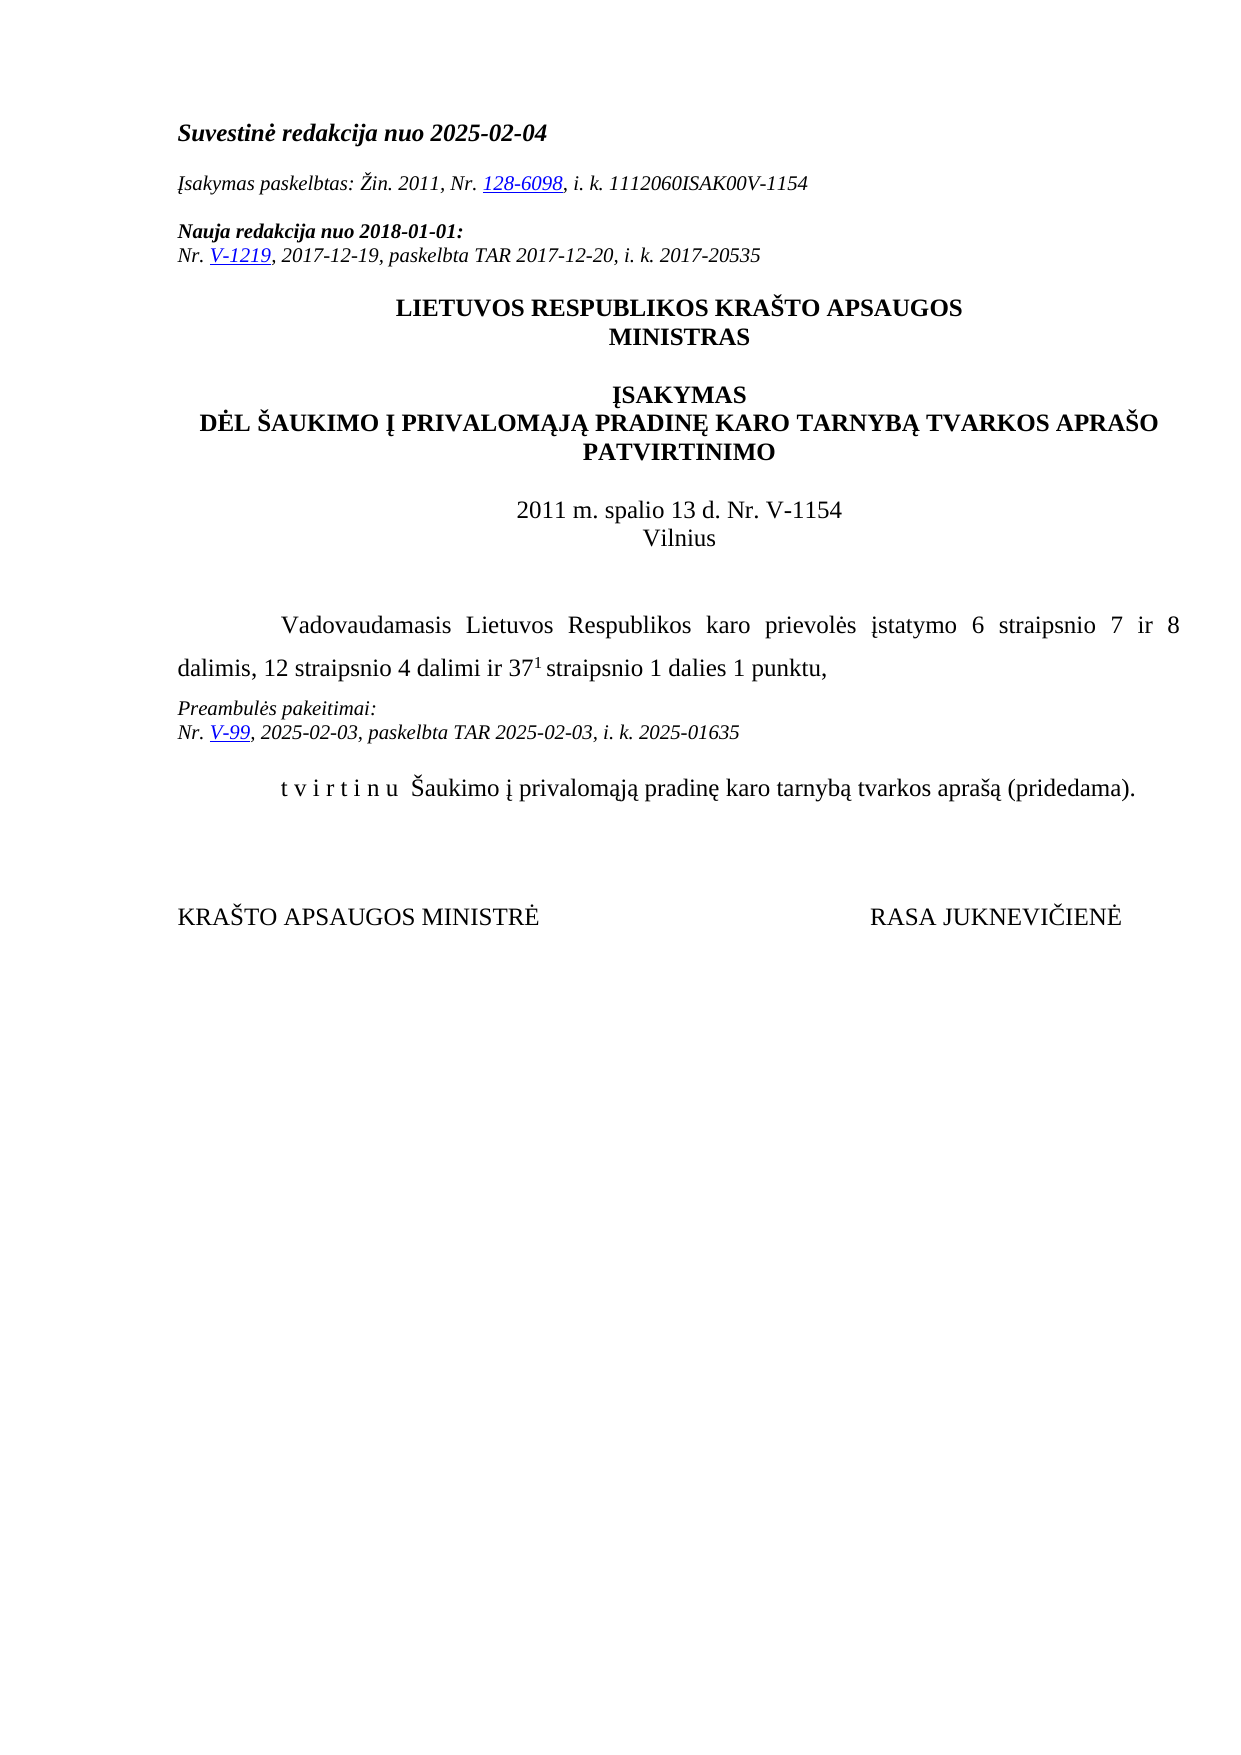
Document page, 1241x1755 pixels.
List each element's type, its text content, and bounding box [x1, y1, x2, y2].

text Preambulės pakeitimai: [177, 696, 1181, 720]
text Nr. V-1219, 2017-12-19, paskelbta TAR 2017-12-20, i. k. 2017-20535 [177, 243, 1181, 267]
text Vilnius [177, 523, 1181, 552]
text 2011 m. spalio 13 d. Nr. V-1154 [177, 495, 1181, 523]
text Suvestinė redakcija nuo 2025-02-04 [177, 118, 1181, 147]
text tv i r t i n u Šaukimo į privalomąją pradinę karo tarnybą tvarkos aprašą (pridedama). [177, 773, 1181, 802]
text LIETUVOS RESPUBLIKOS KRAŠTO APSAUGOS [177, 293, 1181, 322]
text Įsakymas paskelbtas: Žin. 2011, Nr. 128-6098, i. k. 1112060ISAK00V-1154 [177, 171, 1181, 195]
text Vadovaudamasis Lietuvos Respublikos karo prievolės įstatymo 6 straipsnio 7 ir 8 dalimis, 12 straipsnio 4 dalimi ir 371 straipsnio 1 dalies 1 punktu, [177, 610, 1181, 682]
text MINISTRAS [177, 322, 1181, 351]
text DĖL ŠAUKIMO Į PRIVALOMĄJĄ PRADINĘ KARO TARNYBĄ TVARKOS APRAŠO PATVIRTINIMO [177, 408, 1181, 466]
text Nr. V-99, 2025-02-03, paskelbta TAR 2025-02-03, i. k. 2025-01635 [177, 720, 1181, 744]
text Nauja redakcija nuo 2018-01-01: [177, 219, 1181, 243]
text ĮSAKYMAS [177, 380, 1181, 408]
text Krašto apsaugos ministrė Rasa Juknevičienė [177, 902, 1181, 931]
